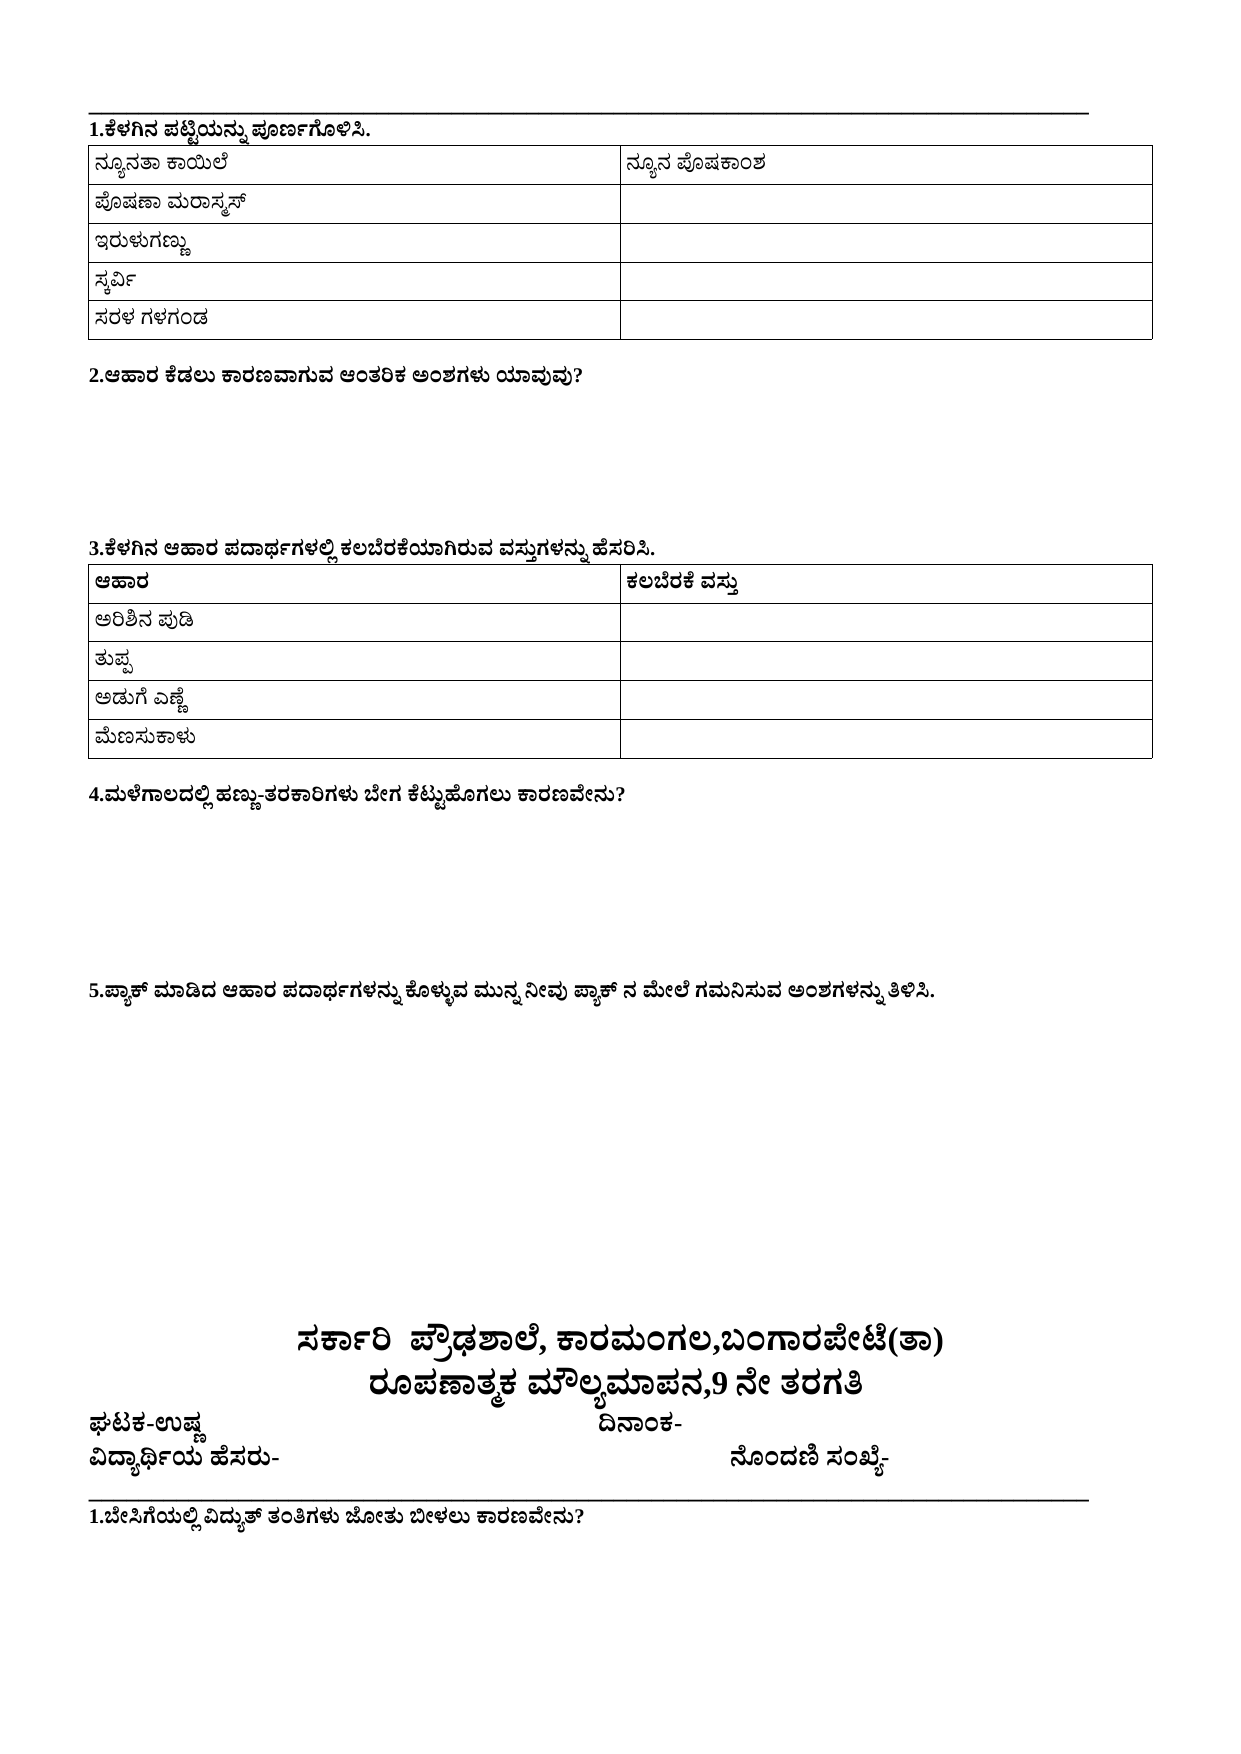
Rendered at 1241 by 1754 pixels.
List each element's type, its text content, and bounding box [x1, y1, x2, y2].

table_cell ಸ್ಕರ್ವಿ [89, 263, 620, 300]
table_cell [621, 642, 1152, 680]
table_cell ಅಡುಗೆ ಎಣ್ಣೆ [89, 681, 620, 719]
text ________________________________________________________________________________ [88, 88, 1152, 117]
text 5.ಪ್ಯಾಕ್ ಮಾಡಿದ ಆಹಾರ ಪದಾರ್ಥಗಳನ್ನು ಕೊಳ್ಳುವ ಮುನ್ನ ನೀವು ಪ್ಯಾಕ್ ನ ಮೇಲೆ ಗಮನಿಸುವ ಅಂಶಗಳನ್ನು ತಿಳಿಸಿ. [88, 978, 1152, 1006]
text 4.ಮಳೆಗಾಲದಲ್ಲಿ ಹಣ್ಣು-ತರಕಾರಿಗಳು ಬೇಗ ಕೆಟ್ಟುಹೊಗಲು ಕಾರಣವೇನು? [88, 782, 1152, 809]
table_header ಕಲಬೆರಕೆ ವಸ್ತು [621, 565, 1152, 602]
table_header ನ್ಯೂನ ಪೊಷಕಾಂಶ [621, 146, 1152, 184]
table_cell ಮೆಣಸುಕಾಳು [89, 720, 620, 757]
text ಸರ್ಕಾರಿ ಪ್ರೌಢಶಾಲೆ, ಕಾರಮಂಗಲ,ಬಂಗಾರಪೇಟೆ(ತಾ) [88, 1319, 1152, 1363]
text 1.ಬೇಸಿಗೆಯಲ್ಲಿ ವಿದ್ಯುತ್ ತಂತಿಗಳು ಜೋತು ಬೀಳಲು ಕಾರಣವೇನು? [88, 1504, 1152, 1532]
table_cell [621, 224, 1152, 262]
table_header ಆಹಾರ [89, 565, 620, 602]
text 3.ಕೆಳಗಿನ ಆಹಾರ ಪದಾರ್ಥಗಳಲ್ಲಿ ಕಲಬೆರಕೆಯಾಗಿರುವ ವಸ್ತುಗಳನ್ನು ಹೆಸರಿಸಿ. [88, 536, 1152, 564]
text 1.ಕೆಳಗಿನ ಪಟ್ಟಿಯನ್ನು ಪೂರ್ಣಗೊಳಿಸಿ. [88, 117, 1152, 145]
text ರೂಪಣಾತ್ಮಕ ಮೌಲ್ಯಮಾಪನ,9ನೇ ತರಗತಿ [88, 1363, 1152, 1408]
table_cell [621, 604, 1152, 641]
text 2.ಆಹಾರ ಕೆಡಲು ಕಾರಣವಾಗುವ ಆಂತರಿಕ ಅಂಶಗಳು ಯಾವುವು? [88, 363, 1152, 391]
table_cell [621, 263, 1152, 300]
table_header ನ್ಯೂನತಾ ಕಾಯಿಲೆ [89, 146, 620, 184]
table_cell [621, 185, 1152, 223]
table_cell ಸರಳ ಗಳಗಂಡ [89, 301, 620, 339]
text ________________________________________________________________________________ [88, 1475, 1152, 1504]
table_cell ಅರಿಶಿನ ಪುಡಿ [89, 604, 620, 641]
text ವಿದ್ಯಾರ್ಥಿಯ ಹೆಸರು- ನೊಂದಣಿ ಸಂಖ್ಯೆ- [88, 1442, 1152, 1475]
table_cell ತುಪ್ಪ [89, 642, 620, 680]
table_cell ಇರುಳುಗಣ್ಣು [89, 224, 620, 262]
table_cell [621, 681, 1152, 719]
table_cell ಪೊಷಣಾ ಮರಾಸ್ಮಸ್ [89, 185, 620, 223]
text ಘಟಕ-ಉಷ್ಣ ದಿನಾಂಕ- [88, 1408, 1152, 1442]
table_cell [621, 720, 1152, 757]
table_cell [621, 301, 1152, 339]
